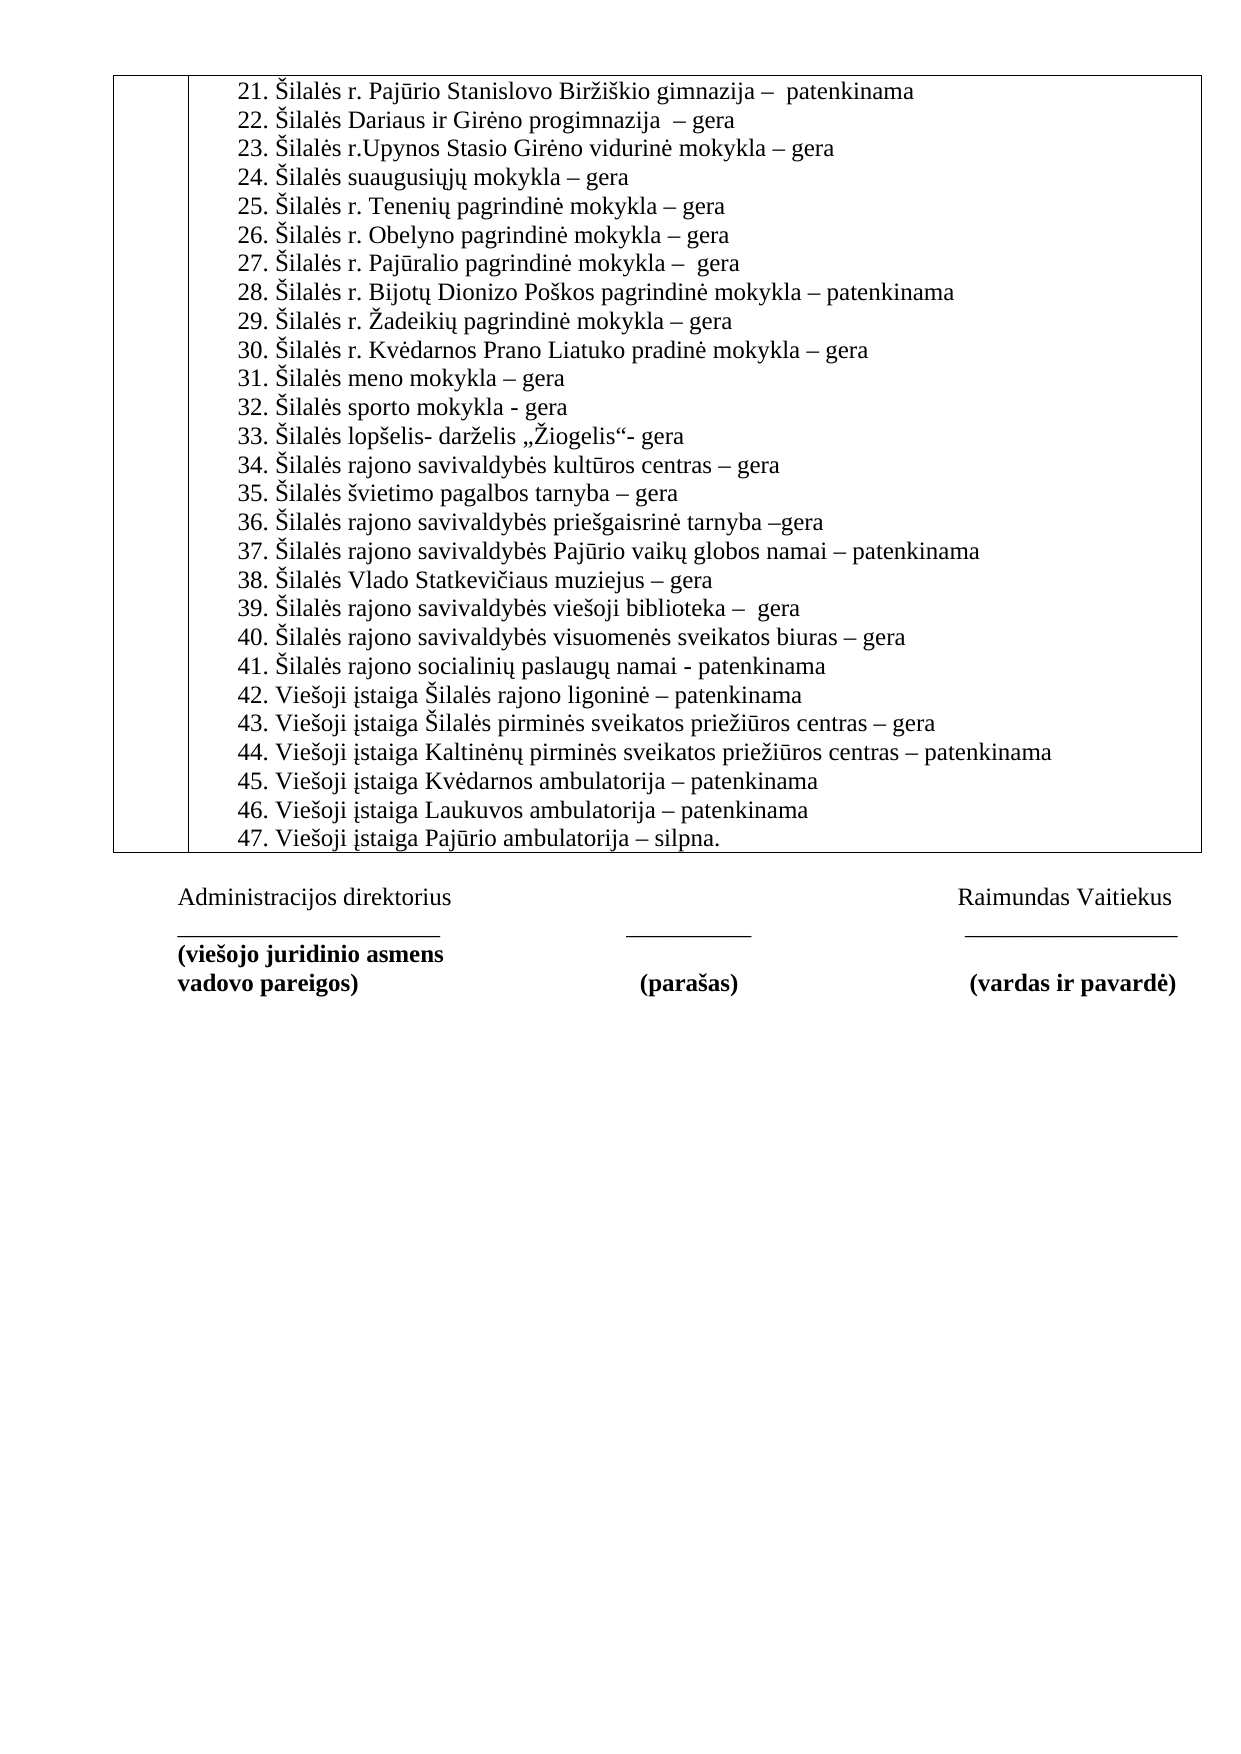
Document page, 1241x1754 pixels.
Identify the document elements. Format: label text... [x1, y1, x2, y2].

table_cell [114, 76, 188, 852]
table_cell 21. Šilalės r. Pajūrio Stanislovo Biržiškio gimnazija – patenkinama 22. Šilalės Dariaus ir Girėno progimnazija – gera 23. Šilalės r.Upynos Stasio Girėno vidurinė mokykla – gera 24. Šilalės suaugusiųjų mokykla – gera 25. Šilalės r. Tenenių pagrindinė mokykla – gera 26. Šilalės r. Obelyno pagrindinė mokykla – gera 27. Šilalės r. Pajūralio pagrindinė mokykla – gera 28. Šilalės r. Bijotų Dionizo Poškos pagrindinė mokykla – patenkinama 29. Šilalės r. Žadeikių pagrindinė mokykla – gera 30. Šilalės r. Kvėdarnos Prano Liatuko pradinė mokykla – gera 31. Šilalės meno mokykla – gera 32. Šilalės sporto mokykla - gera 33. Šilalės lopšelis- darželis „Žiogelis“- gera 34. Šilalės rajono savivaldybės kultūros centras – gera 35. Šilalės švietimo pagalbos tarnyba – gera 36. Šilalės rajono savivaldybės priešgaisrinė tarnyba –gera 37. Šilalės rajono savivaldybės Pajūrio vaikų globos namai – patenkinama 38. Šilalės Vlado Statkevičiaus muziejus – gera 39. Šilalės rajono savivaldybės viešoji biblioteka – gera 40. Šilalės rajono savivaldybės visuomenės sveikatos biuras – gera 41. Šilalės rajono socialinių paslaugų namai - patenkinama 42. Viešoji įstaiga Šilalės rajono ligoninė – patenkinama 43. Viešoji įstaiga Šilalės pirminės sveikatos priežiūros centras – gera 44. Viešoji įstaiga Kaltinėnų pirminės sveikatos priežiūros centras – patenkinama 45. Viešoji įstaiga Kvėdarnos ambulatorija – patenkinama 46. Viešoji įstaiga Laukuvos ambulatorija – patenkinama 47. Viešoji įstaiga Pajūrio ambulatorija – silpna. [189, 76, 1201, 852]
text Administracijos direktorius Raimundas Vaitiekus _____________________ __________ _________________ [177, 882, 1181, 939]
text (viešojo juridinio asmens [177, 939, 1181, 968]
text vadovo pareigos) (parašas) (vardas ir pavardė) [177, 968, 1181, 997]
